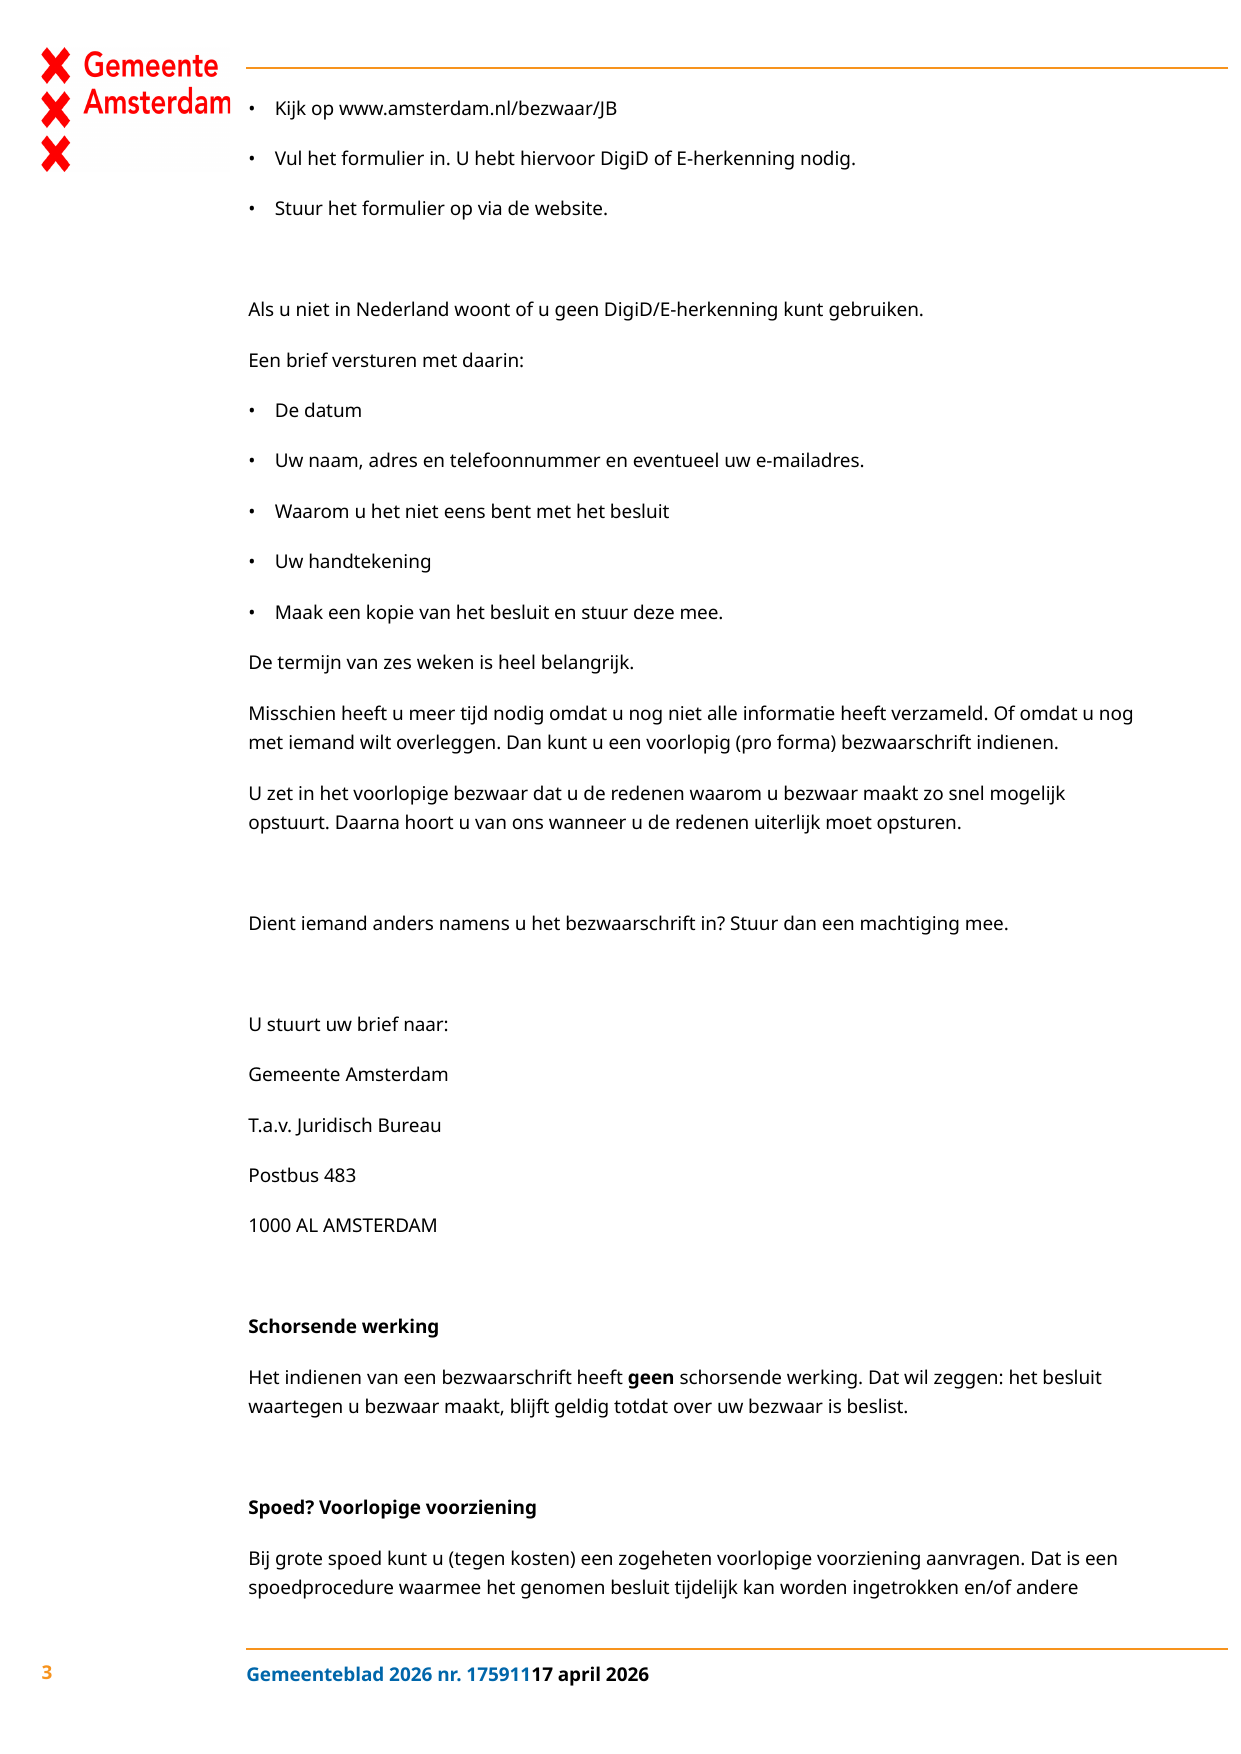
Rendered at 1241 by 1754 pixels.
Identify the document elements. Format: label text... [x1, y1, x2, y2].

text Gemeente Amsterdam [248, 1061, 1152, 1087]
text Schorsende werking [248, 1313, 1152, 1339]
text Het indienen van een bezwaarschrift heeft geen schorsende werking. Dat wil zeggen: het besluit waartegen u bezwaar maakt, blijft geldig totdat over uw bezwaar is beslist. [248, 1364, 1152, 1419]
text 1000 AL AMSTERDAM [248, 1213, 1152, 1238]
text • Kijk op www.amsterdam.nl/bezwaar/JB [248, 95, 1152, 121]
text U zet in het voorlopige bezwaar dat u de redenen waarom u bezwaar maakt zo snel mogelijk opstuurt. Daarna hoort u van ons wanneer u de redenen uiterlijk moet opsturen. [248, 780, 1152, 835]
text • De datum [248, 397, 1152, 423]
text Postbus 483 [248, 1162, 1152, 1188]
text Misschien heeft u meer tijd nodig omdat u nog niet alle informatie heeft verzameld. Of omdat u nog met iemand wilt overleggen. Dan kunt u een voorlopig (pro forma) bezwaarschrift indienen. [248, 700, 1152, 755]
text Dient iemand anders namens u het bezwaarschrift in? Stuur dan een machtiging mee. [248, 910, 1152, 936]
text De termijn van zes weken is heel belangrijk. [248, 649, 1152, 675]
picture [41, 47, 231, 172]
text • Waarom u het niet eens bent met het besluit [248, 498, 1152, 524]
text • Vul het formulier in. U hebt hiervoor DigiD of E-herkenning nodig. [248, 145, 1152, 171]
text Als u niet in Nederland woont of u geen DigiD/E-herkenning kunt gebruiken. [248, 296, 1152, 322]
text T.a.v. Juridisch Bureau [248, 1112, 1152, 1138]
text • Stuur het formulier op via de website. [248, 196, 1152, 221]
text Bij grote spoed kunt u (tegen kosten) een zogeheten voorlopige voorziening aanvragen. Dat is een spoedprocedure waarmee het genomen besluit tijdelijk kan worden ingetrokken en/of andere [248, 1545, 1152, 1600]
text Een brief versturen met daarin: [248, 347, 1152, 373]
text • Maak een kopie van het besluit en stuur deze mee. [248, 599, 1152, 625]
text U stuurt uw brief naar: [248, 1011, 1152, 1037]
text • Uw naam, adres en telefoonnummer en eventueel uw e-mailadres. [248, 448, 1152, 473]
text • Uw handtekening [248, 548, 1152, 574]
text Spoed? Voorlopige voorziening [248, 1494, 1152, 1520]
